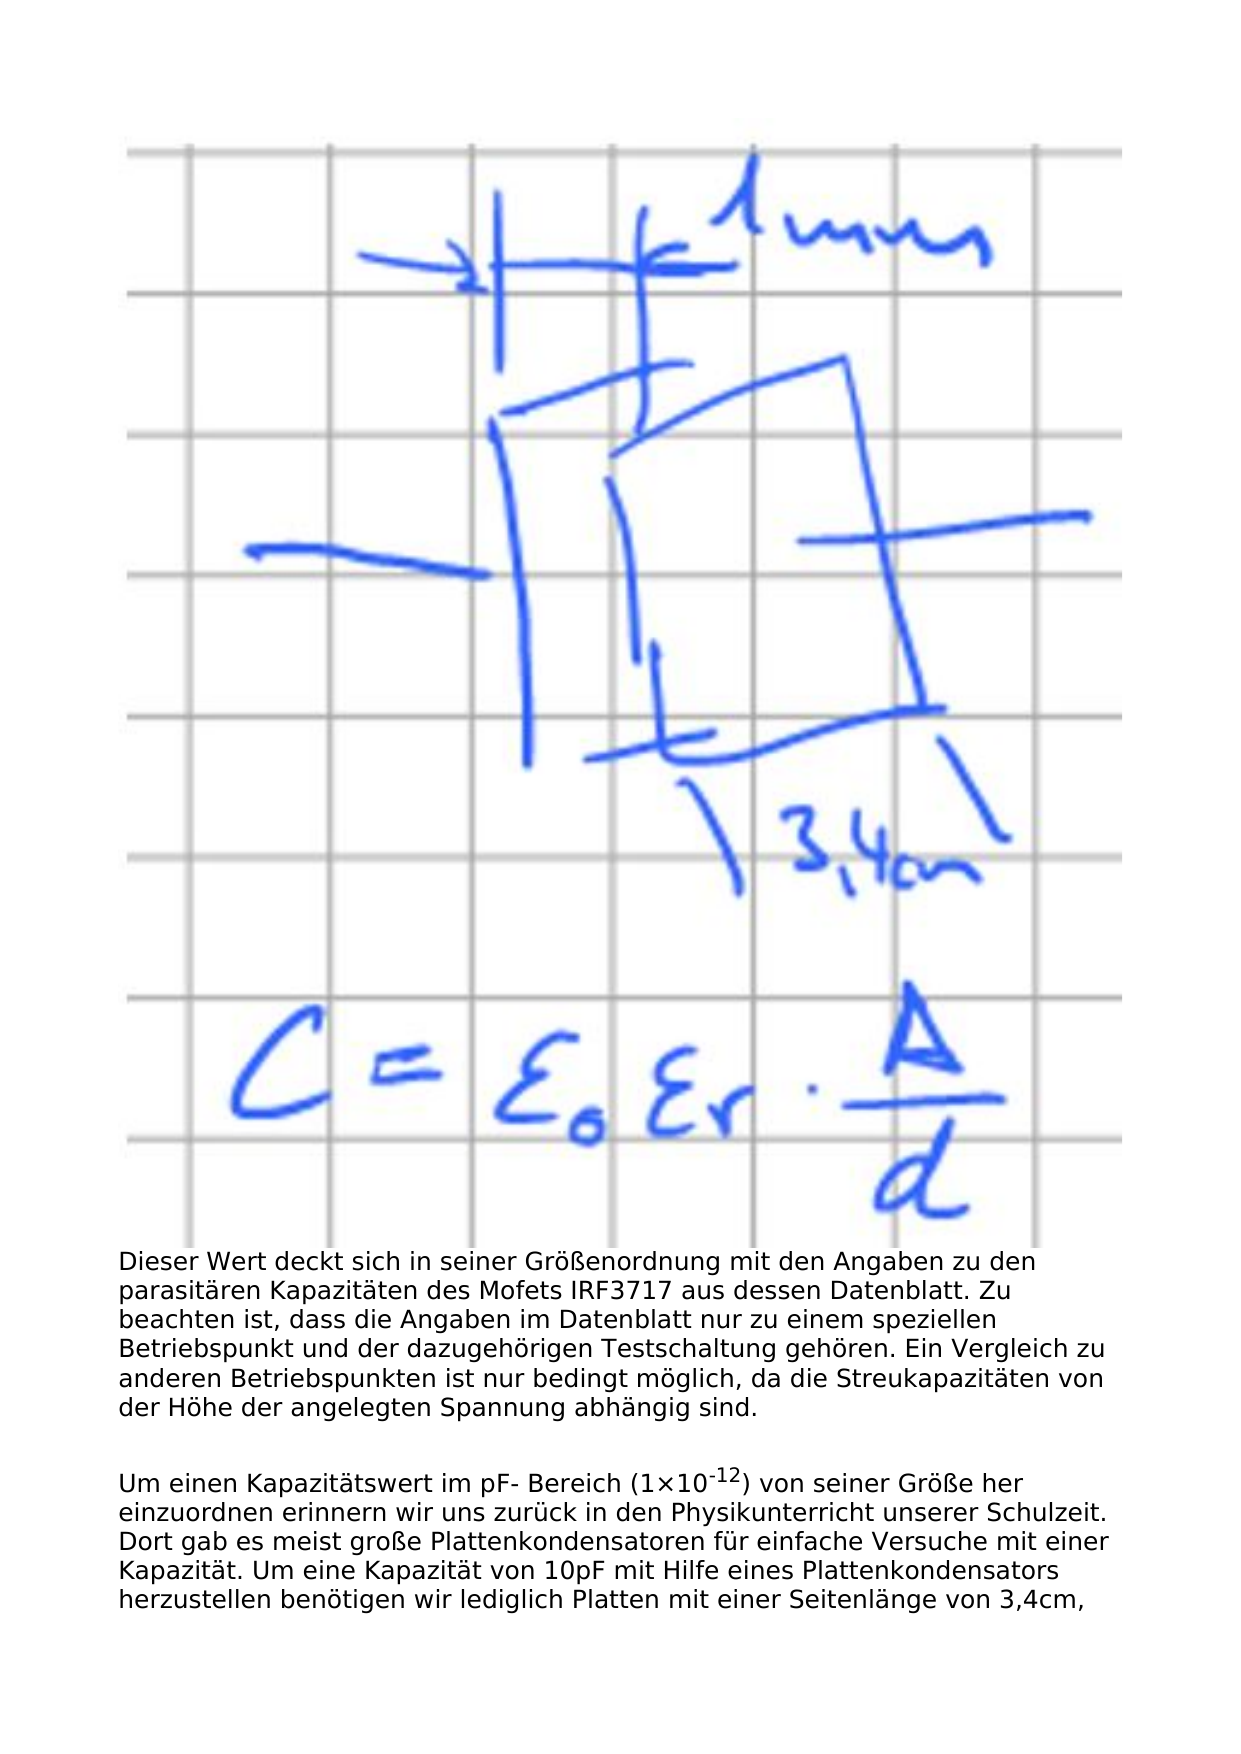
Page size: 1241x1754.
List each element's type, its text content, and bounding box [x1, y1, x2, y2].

text Dieser Wert deckt sich in seiner Größenordnung mit den Angaben zu den parasitären Kapazitäten des Mofets IRF3717 aus dessen Datenblatt. Zu beachten ist, dass die Angaben im Datenblatt nur zu einem speziellen Betriebspunkt und der dazugehörigen Testschaltung gehören. Ein Vergleich zu anderen Betriebspunkten ist nur bedingt möglich, da die Streukapazitäten von der Höhe der angelegten Spannung abhängig sind. [118, 1248, 1122, 1451]
picture [118, 118, 1123, 1248]
text Um einen Kapazitätswert im pF- Bereich (1×10-12) von seiner Größe her einzuordnen erinnern wir uns zurück in den Physikunterricht unserer Schulzeit. Dort gab es meist große Plattenkondensatoren für einfache Versuche mit einer Kapazität. Um eine Kapazität von 10pF mit Hilfe eines Plattenkondensators herzustellen benötigen wir lediglich Platten mit einer Seitenlänge von 3,4cm, [118, 1464, 1122, 1614]
